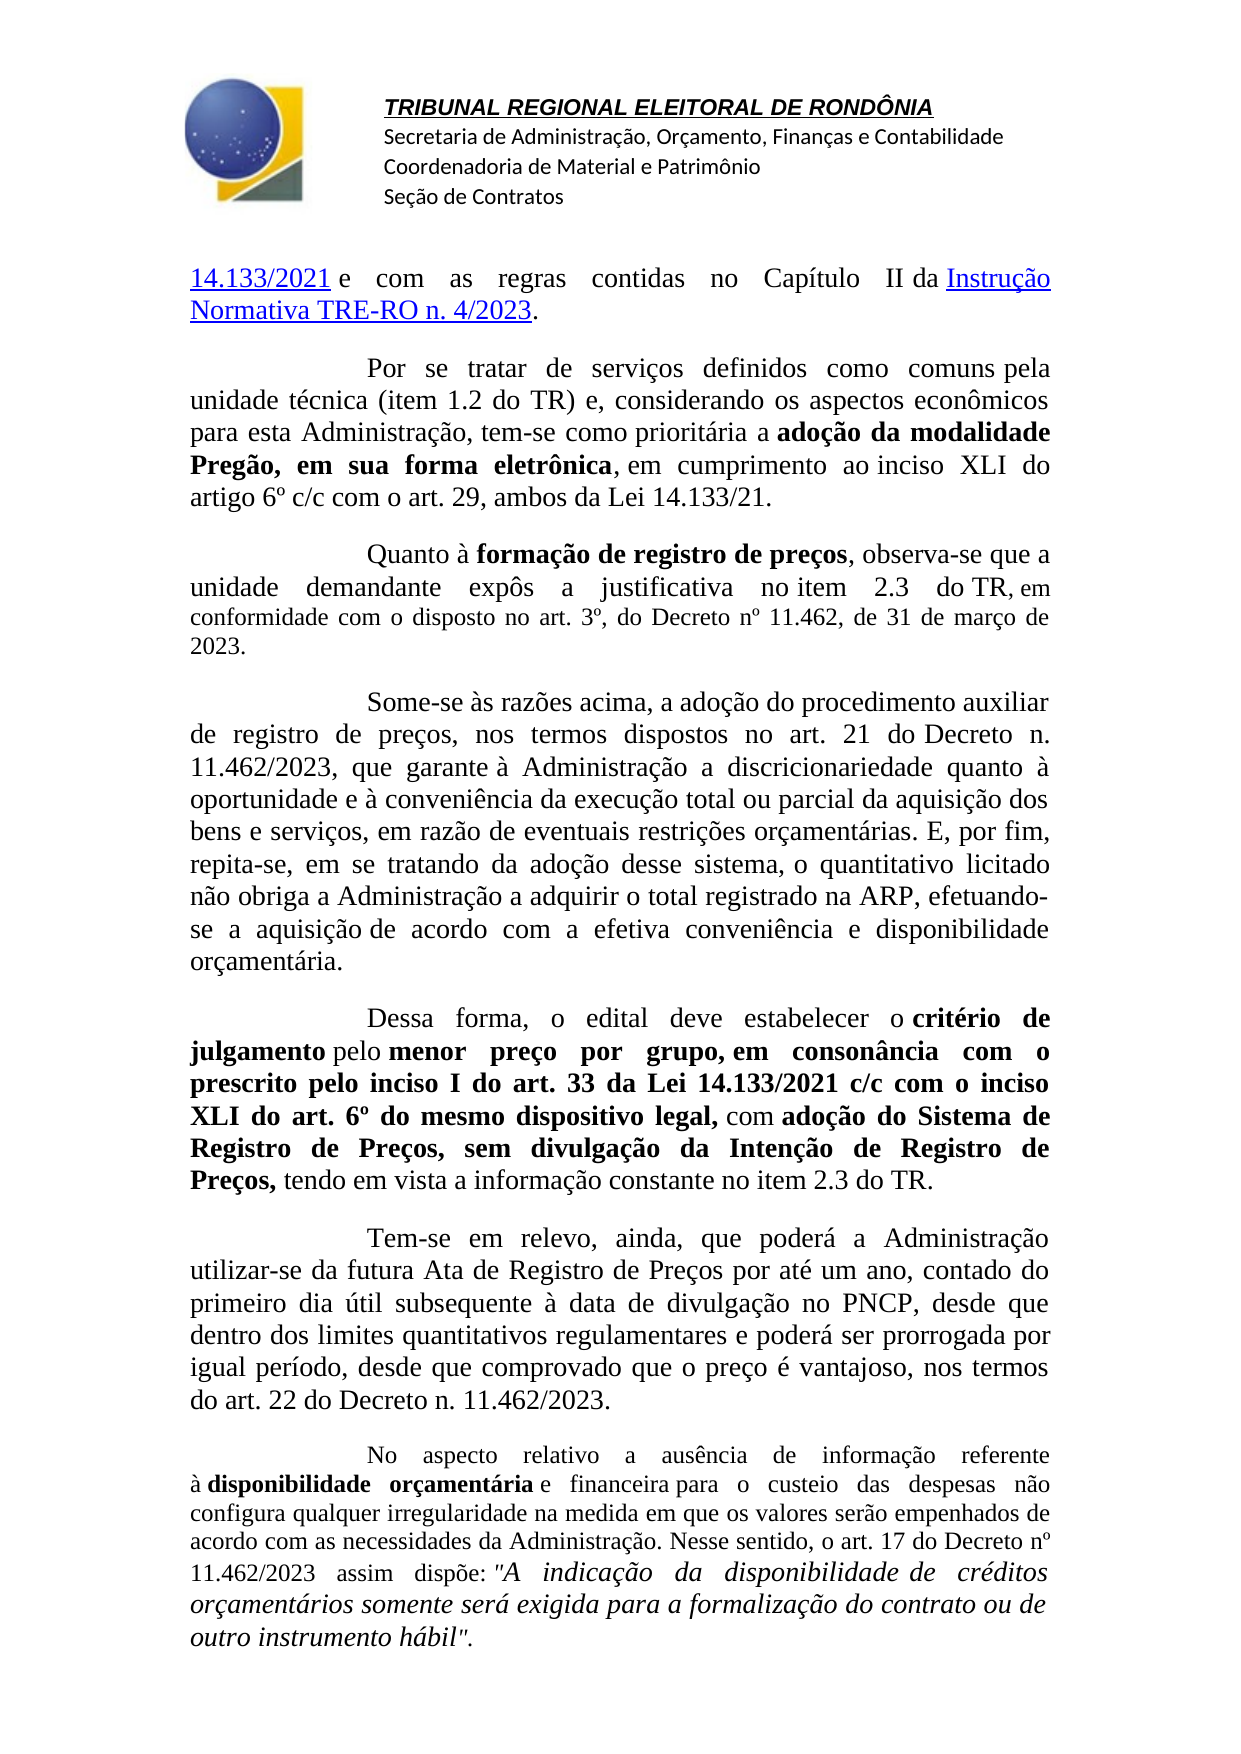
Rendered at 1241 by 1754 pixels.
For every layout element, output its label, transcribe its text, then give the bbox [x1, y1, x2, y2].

text No aspecto relativo a ausência de informação referente à disponibilidade orçamentária e financeira para o custeio das despesas não configura qualquer irregularidade na medida em que os valores serão empenhados de acordo com as necessidades da Administração. Nesse sentido, o art. 17 do Decreto nº 11.462/2023 assim dispõe: "A indicação da disponibilidade de créditos orçamentários somente será exigida para a formalização do contrato ou de outro instrumento hábil​". [190, 1440, 1051, 1652]
text Some-se às razões acima, a adoção do procedimento auxiliar de registro de preços, nos termos dispostos no art. 21 do Decreto n. 11.462/2023, que garante à Administração a discricionariedade quanto à oportunidade e à conveniência da execução total ou parcial da aquisição dos bens e serviços, em razão de eventuais restrições orçamentárias. E, por fim, repita-se, em se tratando da adoção desse sistema, o quantitativo licitado não obriga a Administração a adquirir o total registrado na ARP, efetuando-se a aquisição de acordo com a efetiva conveniência e disponibilidade orçamentária. [190, 685, 1051, 976]
text Por se tratar de serviços definidos como comuns pela unidade técnica (item 1.2 do TR) e, considerando os aspectos econômicos para esta Administração, tem-se como prioritária a adoção da modalidade Pregão, em sua forma eletrônica, em cumprimento ao inciso XLI do artigo 6º c/c com o art. 29, ambos da Lei 14.133/21. [190, 351, 1051, 513]
text Dessa forma, o edital deve estabelecer o critério de julgamento pelo menor preço por grupo, em consonância com o prescrito pelo inciso I do art. 33 da Lei 14.133/2021 c/c com o inciso XLI do art. 6º do mesmo dispositivo legal, com adoção do Sistema de Registro de Preços, sem divulgação da Intenção de Registro de Preços, tendo em vista a informação constante no item 2.3 do TR. [190, 1001, 1051, 1196]
text 14.133/2021 e com as regras contidas no Capítulo II da Instrução Normativa TRE-RO n. 4/2023. [190, 261, 1051, 326]
text Quanto à formação de registro de preços, observa-se que a unidade demandante expôs a justificativa no item 2.3 do TR, em conformidade com o disposto no art. 3º, do Decreto nº 11.462, de 31 de março de 2023. [190, 538, 1051, 660]
text Tem-se em relevo, ainda, que poderá a Administração utilizar-se da futura Ata de Registro de Preços por até um ano, contado do primeiro dia útil subsequente à data de divulgação no PNCP, desde que dentro dos limites quantitativos regulamentares e poderá ser prorrogada por igual período, desde que comprovado que o preço é vantajoso, nos termos do art. 22 do Decreto n. 11.462/2023. [190, 1221, 1051, 1415]
